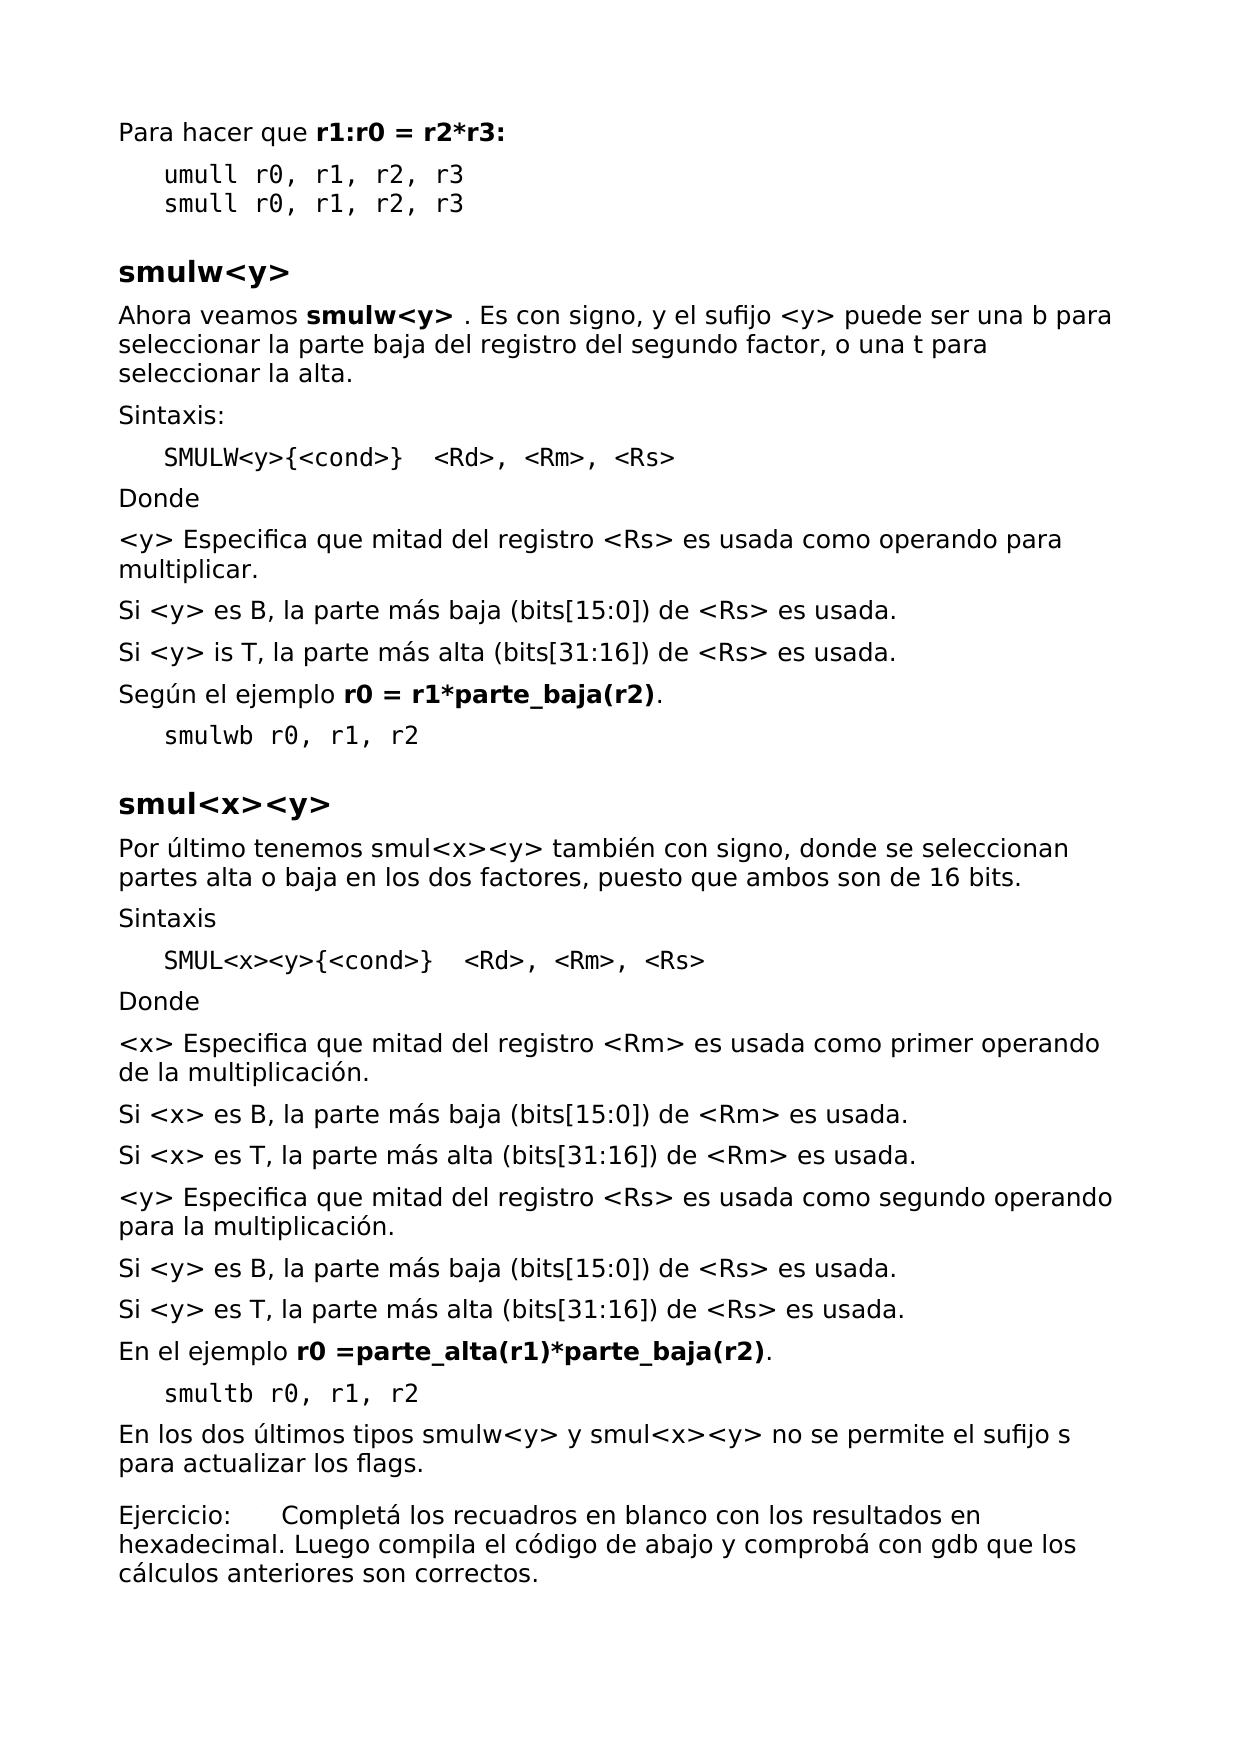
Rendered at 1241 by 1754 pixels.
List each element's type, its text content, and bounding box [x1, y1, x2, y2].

text umull r0, r1, r2, r3 smull r0, r1, r2, r3 [118, 160, 1122, 218]
text Ejercicio: Completá los recuadros en blanco con los resultados en hexadecimal. Luego compila el código de abajo y comprobá con gdb que los cálculos anteriores son correctos. [118, 1491, 1122, 1588]
text Ahora veamos smulw<y> . Es con signo, y el sufijo <y> puede ser una b para seleccionar la parte baja del registro del segundo factor, o una t para seleccionar la alta. [118, 301, 1122, 389]
text Si <y> es B, la parte más baja (bits[15:0]) de <Rs> es usada. [118, 596, 1122, 626]
text Si <y> es T, la parte más alta (bits[31:16]) de <Rs> es usada. [118, 1296, 1122, 1325]
text Para hacer que r1:r0 = r2*r3: [118, 118, 1122, 147]
text Sintaxis [118, 905, 1122, 934]
text Si <y> es B, la parte más baja (bits[15:0]) de <Rs> es usada. [118, 1254, 1122, 1283]
text Donde [118, 484, 1122, 513]
text Si <y> is T, la parte más alta (bits[31:16]) de <Rs> es usada. [118, 638, 1122, 667]
text Si <x> es T, la parte más alta (bits[31:16]) de <Rm> es usada. [118, 1141, 1122, 1171]
text En el ejemplo r0 =parte_alta(r1)*parte_baja(r2). [118, 1337, 1122, 1366]
text SMUL<x><y>{<cond>} <Rd>, <Rm>, <Rs> [118, 946, 1122, 976]
text Por último tenemos smul<x><y> también con signo, donde se seleccionan partes alta o baja en los dos factores, puesto que ambos son de 16 bits. [118, 834, 1122, 892]
text Sintaxis: [118, 401, 1122, 431]
text En los dos últimos tipos smulw<y> y smul<x><y> no se permite el sufijo s para actualizar los flags. [118, 1420, 1122, 1478]
text Donde [118, 987, 1122, 1016]
subtitle smulw<y> [118, 255, 1122, 289]
text <y> Especifica que mitad del registro <Rs> es usada como operando para multiplicar. [118, 526, 1122, 584]
text <y> Especifica que mitad del registro <Rs> es usada como segundo operando para la multiplicación. [118, 1183, 1122, 1241]
text <x> Especifica que mitad del registro <Rm> es usada como primer operando de la multiplicación. [118, 1029, 1122, 1087]
text Según el ejemplo r0 = r1*parte_baja(r2). [118, 680, 1122, 709]
text SMULW<y>{<cond>} <Rd>, <Rm>, <Rs> [118, 443, 1122, 472]
text Si <x> es B, la parte más baja (bits[15:0]) de <Rm> es usada. [118, 1100, 1122, 1129]
text smulwb r0, r1, r2 [118, 721, 1122, 751]
subtitle smul<x><y> [118, 787, 1122, 821]
text smultb r0, r1, r2 [118, 1379, 1122, 1408]
